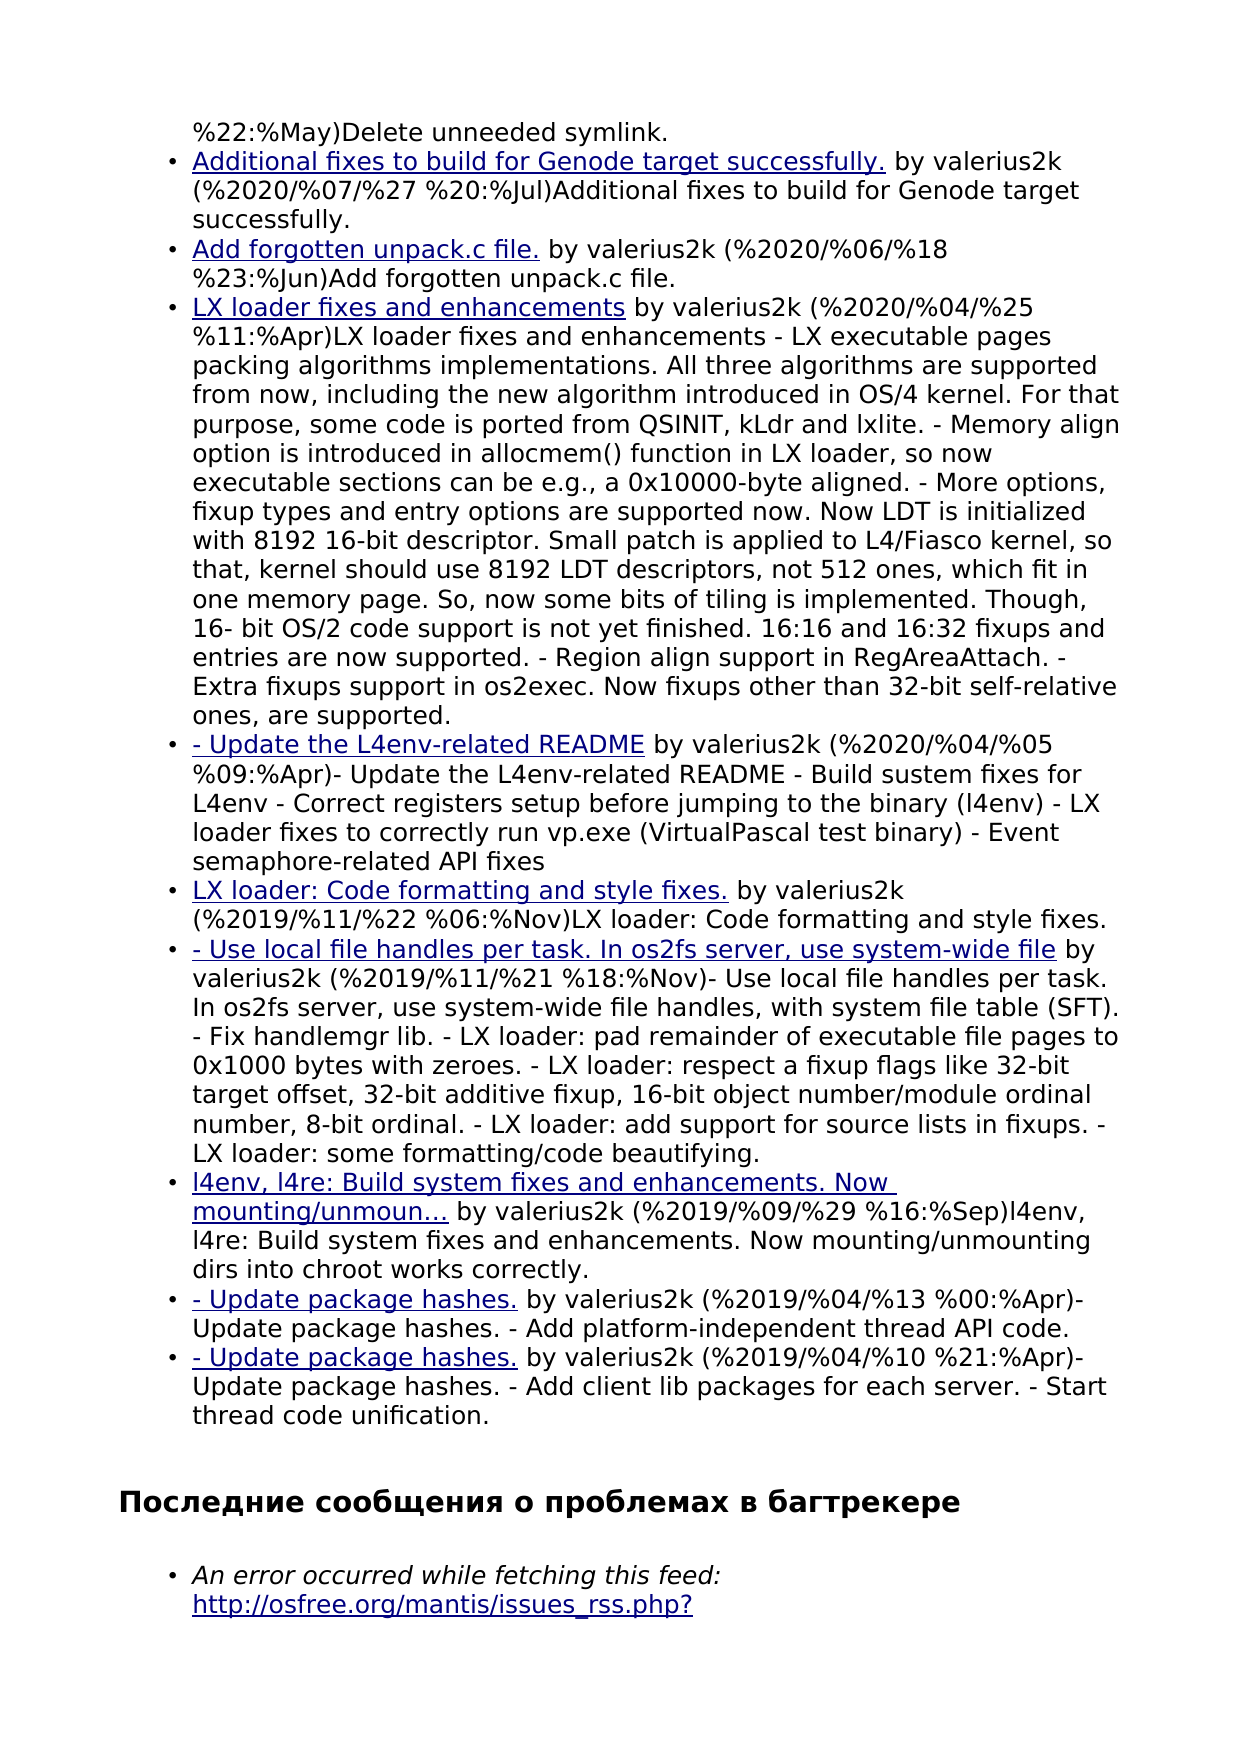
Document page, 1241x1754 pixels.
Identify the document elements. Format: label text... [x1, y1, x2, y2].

list - Update package hashes. by valerius2k (%2019/%04/%10 %21:%Apr)- Update package hashes. - Add client lib packages for each server. - Start thread code unification. [177, 1343, 1122, 1431]
list - Use local file handles per task. In os2fs server, use system-wide file by valerius2k (%2019/%11/%21 %18:%Nov)- Use local file handles per task. In os2fs server, use system-wide file handles, with system file table (SFT). - Fix handlemgr lib. - LX loader: pad remainder of executable file pages to 0x1000 bytes with zeroes. - LX loader: respect a fixup flags like 32-bit target offset, 32-bit additive fixup, 16-bit object number/module ordinal number, 8-bit ordinal. - LX loader: add support for source lists in fixups. - LX loader: some formatting/code beautifying. [177, 935, 1122, 1168]
list Add forgotten unpack.c file. by valerius2k (%2020/%06/%18 %23:%Jun)Add forgotten unpack.c file. [177, 235, 1122, 293]
list - Update package hashes. by valerius2k (%2019/%04/%13 %00:%Apr)- Update package hashes. - Add platform-independent thread API code. [177, 1285, 1122, 1343]
list l4env, l4re: Build system fixes and enhancements. Now mounting/unmoun… by valerius2k (%2019/%09/%29 %16:%Sep)l4env, l4re: Build system fixes and enhancements. Now mounting/unmounting dirs into chroot works correctly. [177, 1168, 1122, 1285]
list %22:%May)Delete unneeded symlink. [177, 118, 1122, 147]
list An error occurred while fetching this feed: http://osfree.org/mantis/issues_rss.php? [177, 1561, 1122, 1619]
list LX loader: Code formatting and style fixes. by valerius2k (%2019/%11/%22 %06:%Nov)LX loader: Code formatting and style fixes. [177, 876, 1122, 935]
list Additional fixes to build for Genode target successfully. by valerius2k (%2020/%07/%27 %20:%Jul)Additional fixes to build for Genode target successfully. [177, 147, 1122, 235]
list - Update the L4env-related README by valerius2k (%2020/%04/%05 %09:%Apr)- Update the L4env-related README - Build sustem fixes for L4env - Correct registers setup before jumping to the binary (l4env) - LX loader fixes to correctly run vp.exe (VirtualPascal test binary) - Event semaphore-related API fixes [177, 731, 1122, 876]
list LX loader fixes and enhancements by valerius2k (%2020/%04/%25 %11:%Apr)LX loader fixes and enhancements - LX executable pages packing algorithms implementations. All three algorithms are supported from now, including the new algorithm introduced in OS/4 kernel. For that purpose, some code is ported from QSINIT, kLdr and lxlite. - Memory align option is introduced in allocmem() function in LX loader, so now executable sections can be e.g., a 0x10000-byte aligned. - More options, fixup types and entry options are supported now. Now LDT is initialized with 8192 16-bit descriptor. Small patch is applied to L4/Fiasco kernel, so that, kernel should use 8192 LDT descriptors, not 512 ones, which fit in one memory page. So, now some bits of tiling is implemented. Though, 16- bit OS/2 code support is not yet finished. 16:16 and 16:32 fixups and entries are now supported. - Region align support in RegAreaAttach. - Extra fixups support in os2exec. Now fixups other than 32-bit self-relative ones, are supported. [177, 293, 1122, 731]
subtitle Последние сообщения о проблемах в багтрекере [118, 1485, 1122, 1519]
